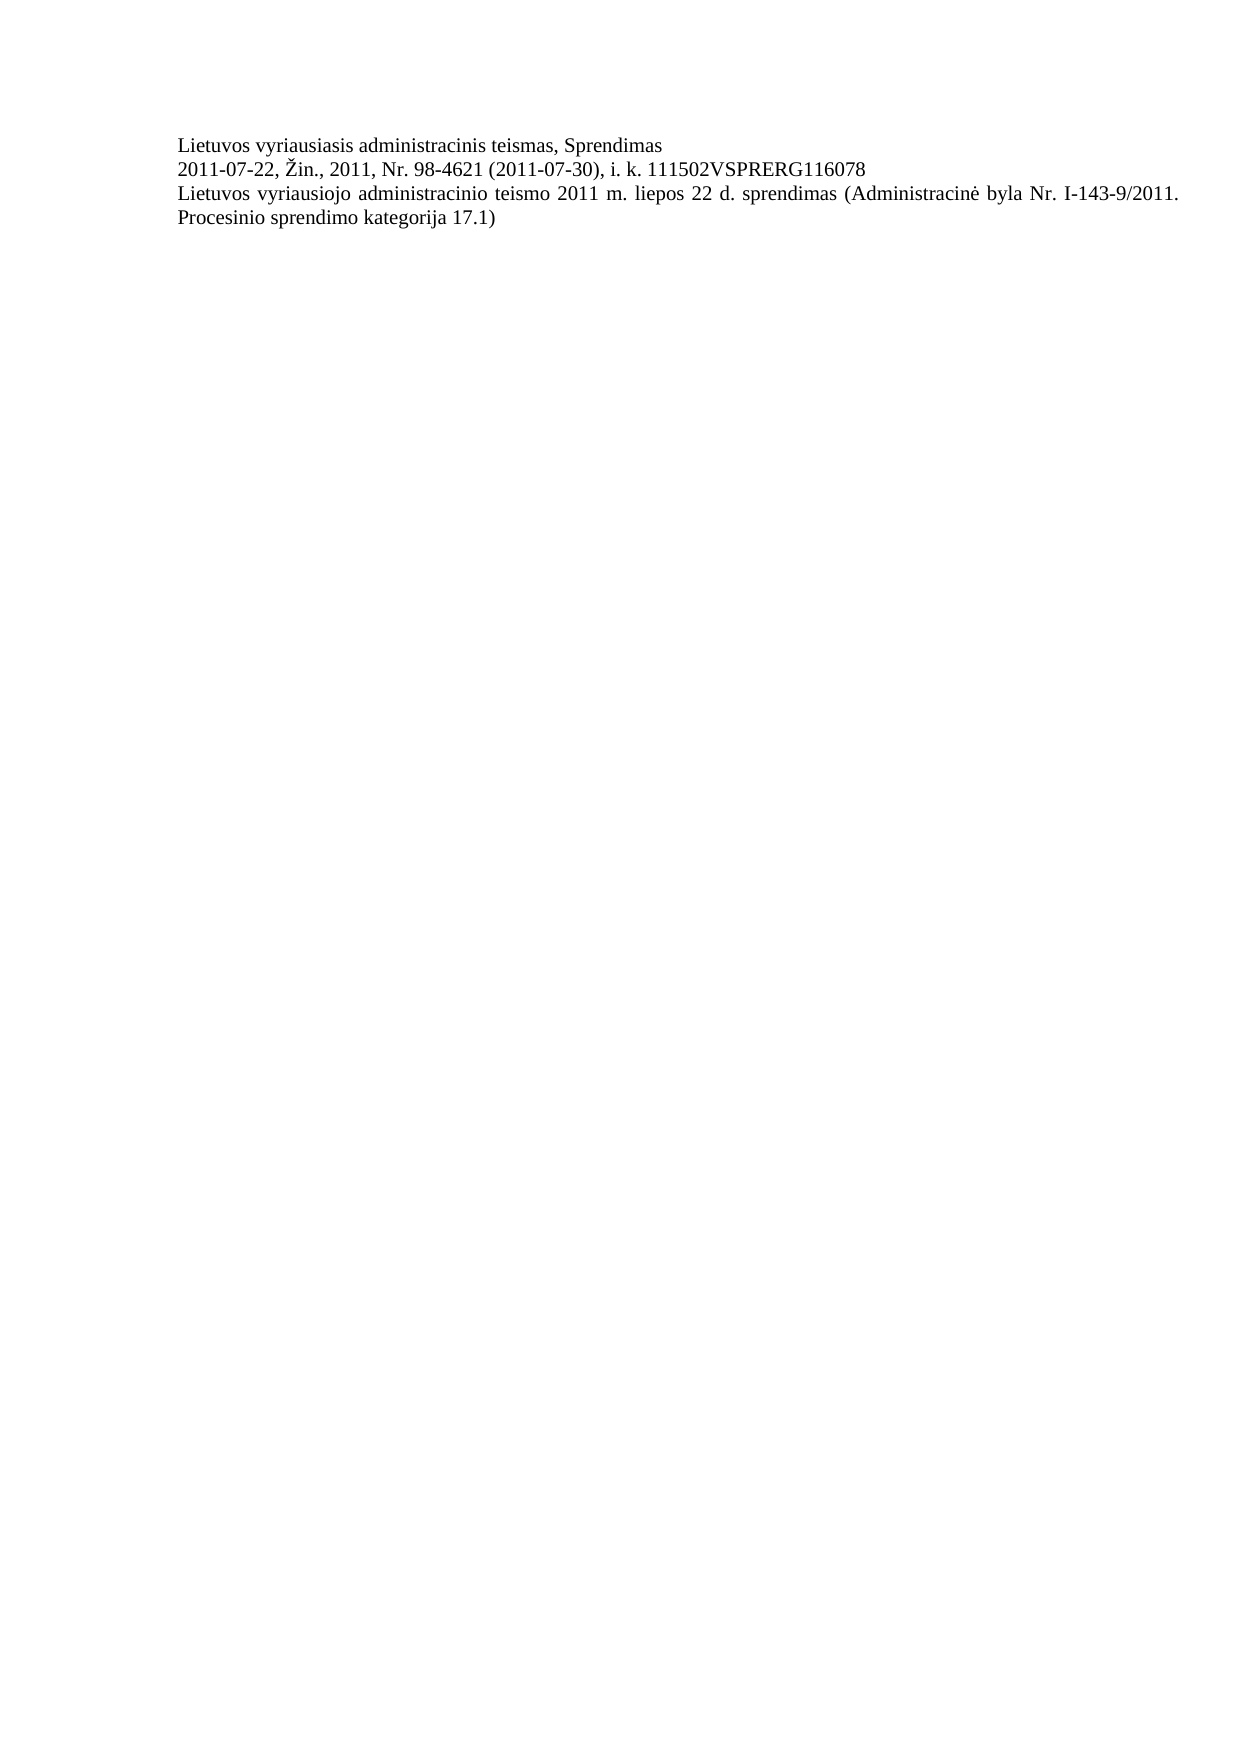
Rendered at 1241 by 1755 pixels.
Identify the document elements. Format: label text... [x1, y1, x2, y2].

text 2011-07-22, Žin., 2011, Nr. 98-4621 (2011-07-30), i. k. 111502VSPRERG116078 [177, 157, 1181, 181]
text Lietuvos vyriausiasis administracinis teismas, Sprendimas [177, 133, 1181, 157]
text Lietuvos vyriausiojo administracinio teismo 2011 m. liepos 22 d. sprendimas (Administracinė byla Nr. I-143-9/2011. Procesinio sprendimo kategorija 17.1) [177, 181, 1181, 229]
